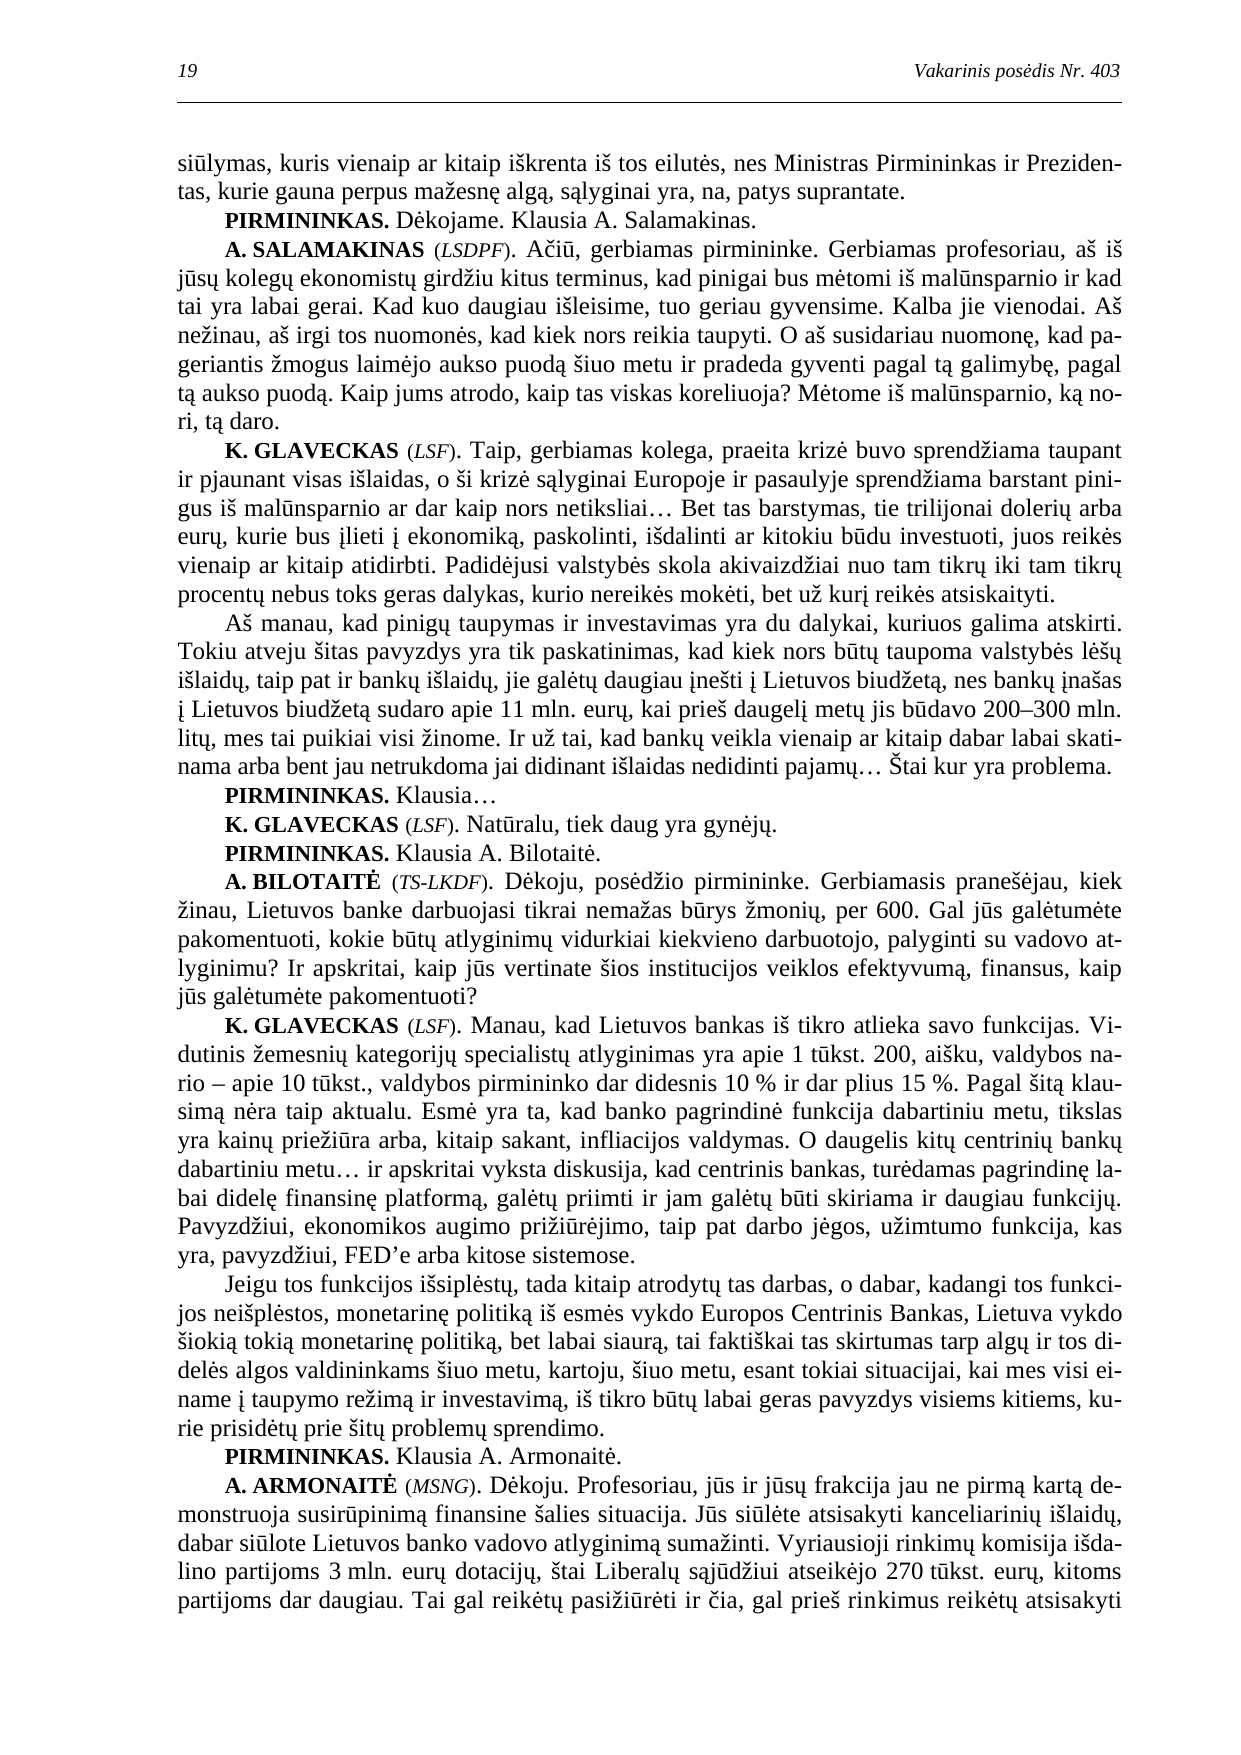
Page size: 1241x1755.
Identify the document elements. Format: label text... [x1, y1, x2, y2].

text PIRMININKAS. Klau­sia A. Bi­lo­tai­tė. [177, 838, 1122, 866]
text K. GLAVECKAS (LSF). Ma­nau, kad Lie­tu­vos ban­kas iš tik­ro at­lie­ka sa­vo funk­ci­jas. Vi­du­ti­nis že­mes­nių ka­te­go­ri­jų spe­cia­lis­tų at­ly­gi­ni­mas yra apie 1 tūkst. 200, aiš­ku, val­dy­bos na­rio – apie 10 tūkst., val­dy­bos pir­mi­nin­ko dar di­des­nis 10 % ir dar plius 15 %. Pa­gal ši­tą klau­si­mą nė­ra taip ak­tu­a­lu. Es­mė yra ta, kad ban­ko pa­grin­di­nė funk­ci­ja da­bar­ti­niu me­tu, tiks­las yra kai­nų prie­žiū­ra ar­ba, ki­taip sa­kant, in­flia­ci­jos val­dy­mas. O dau­ge­lis ki­tų cen­tri­nių ban­kų da­bar­ti­niu me­tu… ir ap­skri­tai vyks­ta dis­ku­si­ja, kad cen­tri­nis ban­kas, tu­rė­da­mas pa­grin­di­nę la­bai di­de­lę fi­nan­si­nę plat­for­mą, ga­lė­tų pri­im­ti ir jam ga­lė­tų bū­ti ski­ria­ma ir dau­giau funk­ci­jų. Pa­vyz­džiui, eko­no­mi­kos au­gi­mo pri­žiū­rė­ji­mo, taip pat dar­bo jė­gos, už­im­tu­mo funk­ci­ja, kas yra, pa­vyz­džiui, FEDʼe ar­ba ki­to­se sis­te­mo­se. [177, 1010, 1122, 1269]
text Aš ma­nau, kad pi­ni­gų tau­py­mas ir in­ves­ta­vi­mas yra du da­ly­kai, ku­riuos ga­li­ma at­skir­ti. To­kiu at­ve­ju ši­tas pa­vyz­dys yra tik pa­ska­ti­ni­mas, kad ­kiek nors bū­tų tau­po­ma vals­ty­bės lė­šų iš­lai­dų, taip pat ir ban­kų iš­lai­dų, jie ga­lė­tų dau­giau įneš­ti į Lie­tu­vos biu­dže­tą, nes ban­kų įna­šas į Lie­tu­vos biu­dže­tą su­da­ro apie 11 mln. eu­rų, kai prieš dau­ge­lį me­tų jis bū­da­vo 200–300 mln. li­tų, mes tai pui­kiai vi­si ži­no­me. Ir už tai, kad ban­kų veik­la vie­naip ar ki­taip da­bar la­bai ska­ti­na­ma ar­ba bent jau ne­truk­do­ma jai di­di­nant iš­lai­das ne­di­din­ti pa­ja­mų… Štai kur yra pro­ble­ma. [177, 608, 1122, 780]
text PIRMININKAS. Klau­sia A. Ar­mo­nai­tė. [177, 1441, 1122, 1470]
text PIRMININKAS. Dė­ko­ja­me. Klau­sia A. Sa­la­ma­ki­nas. [177, 205, 1122, 234]
text siū­ly­mas, ku­ris vie­naip ar ki­taip iš­kren­ta iš tos ei­lu­tės, nes Mi­nist­ras Pir­mi­nin­kas ir Pre­zi­den­tas, ku­rie gau­na perpus ma­žes­nę al­gą, są­ly­gi­nai yra, na, pa­tys su­pran­ta­te. [177, 148, 1122, 205]
text A. SALAMAKINAS (LSDPF). Ačiū, ger­bia­mas pir­mi­nin­ke. Ger­bia­mas pro­fe­so­riau, aš iš jū­sų ko­le­gų eko­no­mis­tų gir­džiu ki­tus ter­mi­nus, kad pi­ni­gai bus mė­to­mi iš ma­lūns­par­nio ir kad tai yra la­bai ge­rai. Kad kuo dau­giau iš­lei­si­me, tuo ge­riau gy­ven­si­me. Kal­ba jie vie­no­dai. Aš ne­ži­nau, aš ir­gi tos nuo­mo­nės, kad ­kiek nors rei­kia tau­py­ti. O aš su­si­da­riau nuo­mo­nę, kad pa­ge­rian­tis žmo­gus lai­mė­jo auk­so puo­dą šiuo me­tu ir pra­de­da gy­ven­ti pa­gal tą ga­li­my­bę, pa­gal tą auk­so puo­dą. Kaip jums at­ro­do, kaip tas vis­kas ko­re­liuo­ja? Mė­tome iš ma­lūns­par­nio, ką no­ri, tą da­ro. [177, 234, 1122, 435]
text PIRMININKAS. Klau­sia… [177, 780, 1122, 809]
text Jei­gu tos funk­ci­jos iš­si­plės­tų, ta­da ki­taip at­ro­dy­tų tas dar­bas, o da­bar, ka­dan­gi tos funk­ci­jos ne­iš­plės­tos, mo­ne­ta­ri­nę po­li­ti­ką iš es­mės vyk­do Eu­ro­pos Cen­tri­nis Ban­kas, Lie­tu­va vyk­do šio­kią to­kią mo­ne­ta­ri­nę po­li­ti­ką, bet la­bai siau­rą, tai fak­tiš­kai tas skir­tu­mas tarp al­gų ir tos di­de­lės al­gos val­di­nin­kams šiuo me­tu, kar­to­ju, šiuo me­tu, esant to­kiai si­tu­a­ci­jai, kai mes vi­si ei­na­me į tau­py­mo re­ži­mą ir in­ves­ta­vi­mą, iš tik­ro bū­tų la­bai ge­ras pa­vyz­dys vi­siems ki­tiems, ku­rie pri­si­dė­tų prie ši­tų pro­ble­mų spren­di­mo. [177, 1269, 1122, 1441]
text K. GLAVECKAS (LSF). Taip, ger­bia­mas ko­le­ga, pra­ei­ta kri­zė bu­vo spren­džia­ma tau­pant ir pjau­nant vi­sas iš­lai­das, o ši kri­zė są­ly­gi­nai Eu­ro­po­je ir pa­sau­ly­je spren­džia­ma bars­tant pi­ni­gus iš ma­lūns­par­nio ar dar kaip nors ne­tiks­liai… Bet tas bars­ty­mas, tie tri­li­jo­nai do­le­rių ar­ba eu­rų, ku­rie bus įlie­ti į eko­no­mi­ką, pa­sko­lin­ti, iš­da­lin­ti ar ki­to­kiu bū­du in­ves­tuo­ti, juos rei­kės vie­naip ar ki­taip ati­dirb­ti. Pa­di­dė­ju­si vals­ty­bės sko­la aki­vaiz­džiai nuo tam tik­rų iki tam tik­rų pro­cen­tų ne­bus toks ge­ras da­ly­kas, ku­rio ne­rei­kės mo­kė­ti, bet už ku­rį rei­kės at­si­skai­ty­ti. [177, 435, 1122, 608]
text K. GLAVECKAS (LSF). Na­tū­ra­lu, tiek daug yra gy­nė­jų. [177, 809, 1122, 838]
text A. ARMONAITĖ (MSNG). Dė­ko­ju. Pro­fe­so­riau, jūs ir jū­sų frak­ci­ja jau ne pir­mą kar­tą de­monst­ruo­ja su­si­rū­pi­ni­mą fi­nan­si­ne ša­lies si­tu­a­ci­ja. Jūs siū­lė­te at­si­sa­ky­ti kan­ce­lia­ri­nių iš­lai­dų, da­bar siū­lo­te Lie­tu­vos ban­ko va­do­vo at­ly­gi­ni­mą su­ma­žin­ti. Vy­riau­sio­ji rin­ki­mų ko­mi­si­ja iš­da­li­no par­ti­joms 3 mln. eu­rų do­ta­ci­jų, štai Li­be­ra­lų są­jū­džiui at­sei­kė­jo 270 tūkst. eu­rų, ki­toms par­ti­joms dar dau­giau. Tai gal rei­kė­tų pa­si­žiū­rė­ti ir čia, gal prieš rin­ki­mus rei­kė­tų at­si­sa­ky­ti [177, 1470, 1122, 1614]
text A. BILOTAITĖ (TS-LKDF). Dė­ko­ju, po­sė­džio pir­mi­nin­ke. Ger­bia­ma­sis pra­ne­šė­jau, kiek ži­nau, Lie­tu­vos ban­ke dar­buo­ja­si tik­rai ne­ma­žas bū­rys žmo­nių, per 600. Gal jūs ga­lė­tu­mė­te pa­ko­men­tuo­ti, ko­kie bū­tų at­ly­gi­ni­mų vi­dur­kiai kiek­vie­no dar­buo­to­jo, pa­ly­gin­ti su va­do­vo at­ly­gi­ni­mu? Ir ap­skri­tai, kaip jūs ver­ti­na­te šios ins­ti­tu­ci­jos veik­los efek­ty­vu­mą, fi­nan­sus, kaip jūs ga­lė­tu­mė­te pa­ko­men­tuo­ti? [177, 866, 1122, 1010]
